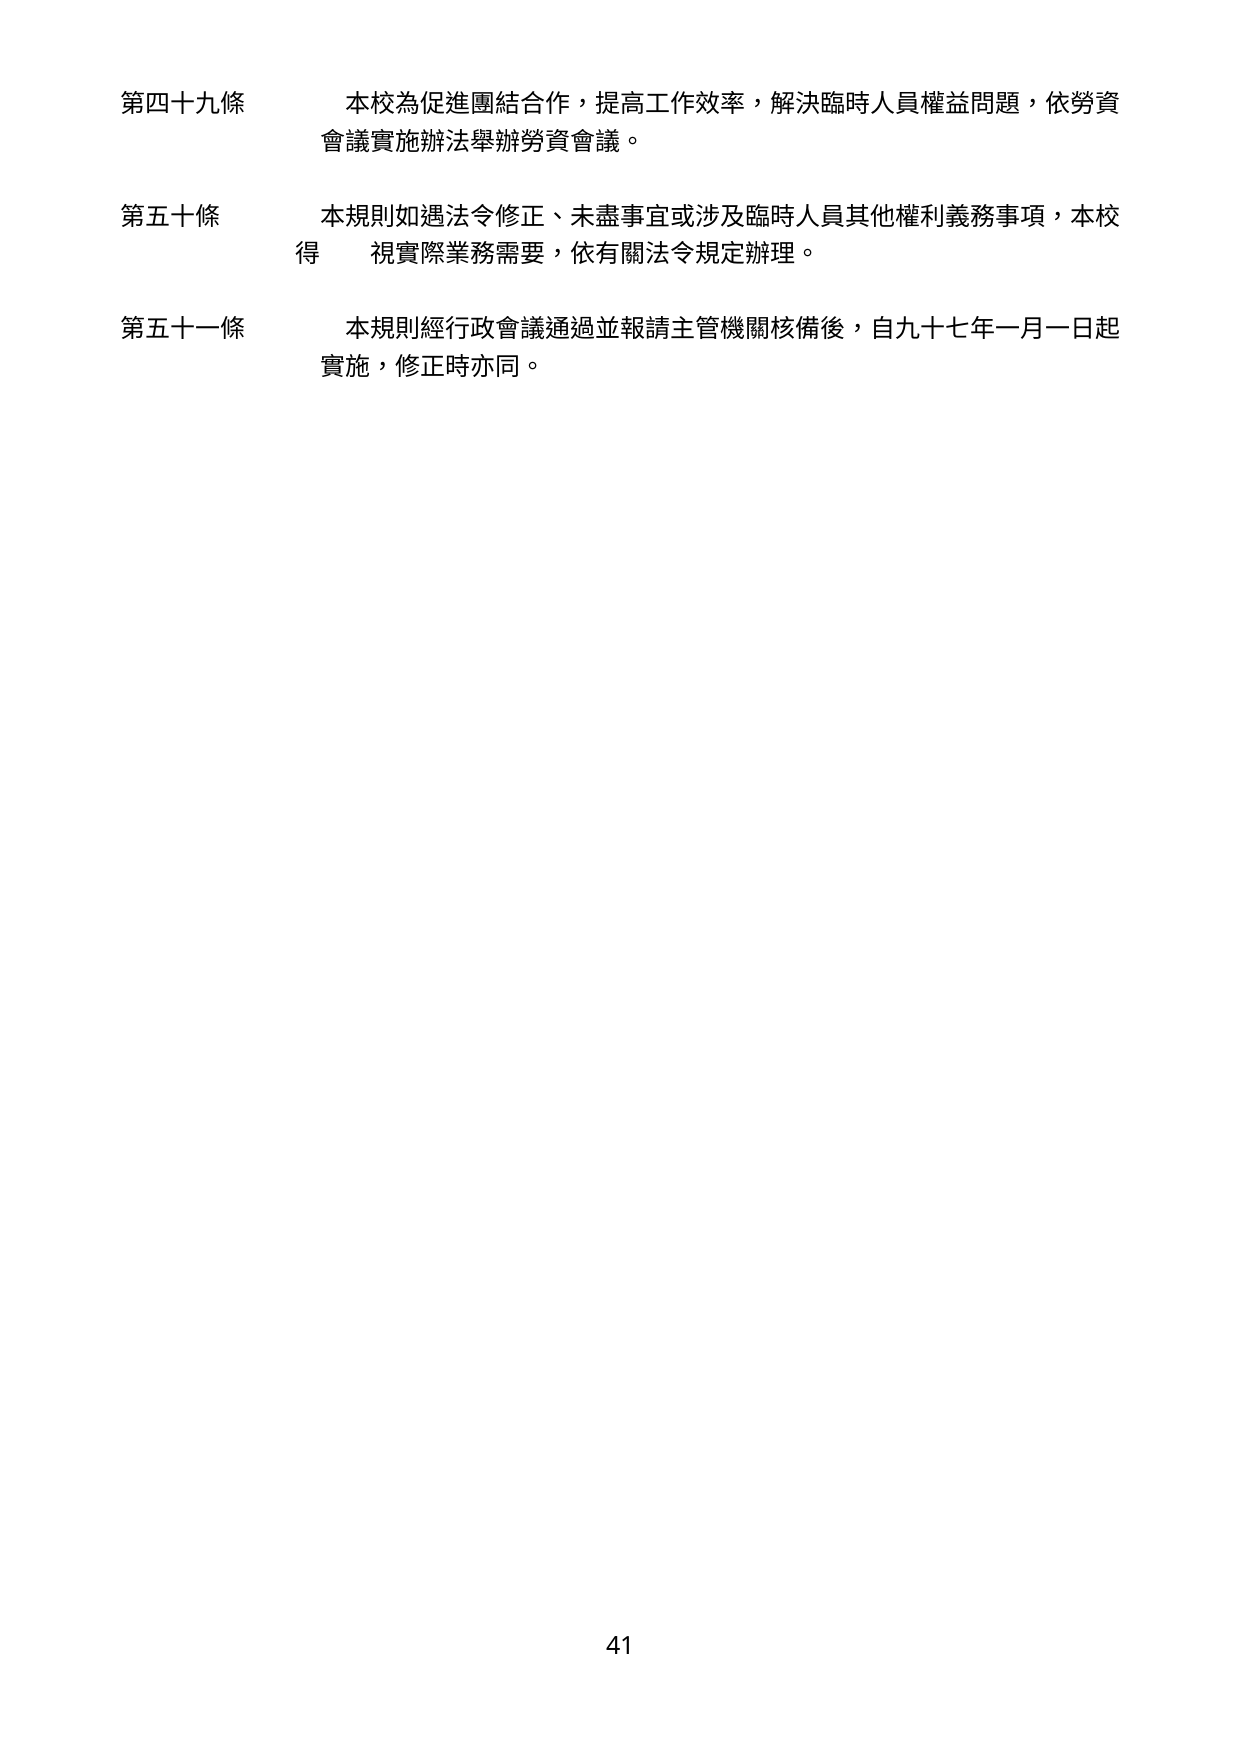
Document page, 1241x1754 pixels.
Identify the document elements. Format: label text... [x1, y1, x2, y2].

list 本校為促進團結合作，提高工作效率，解決臨時人員權益問題，依勞資會議實施辦法舉辦勞資會議。 [120, 83, 1120, 158]
list 本規則經行政會議通過並報請主管機關核備後，自九十七年一月一日起實施，修正時亦同。 [120, 308, 1120, 383]
list 本規則如遇法令修正、未盡事宜或涉及臨時人員其他權利義務事項，本校得 視實際業務需要，依有關法令規定辦理。 [120, 196, 1120, 271]
